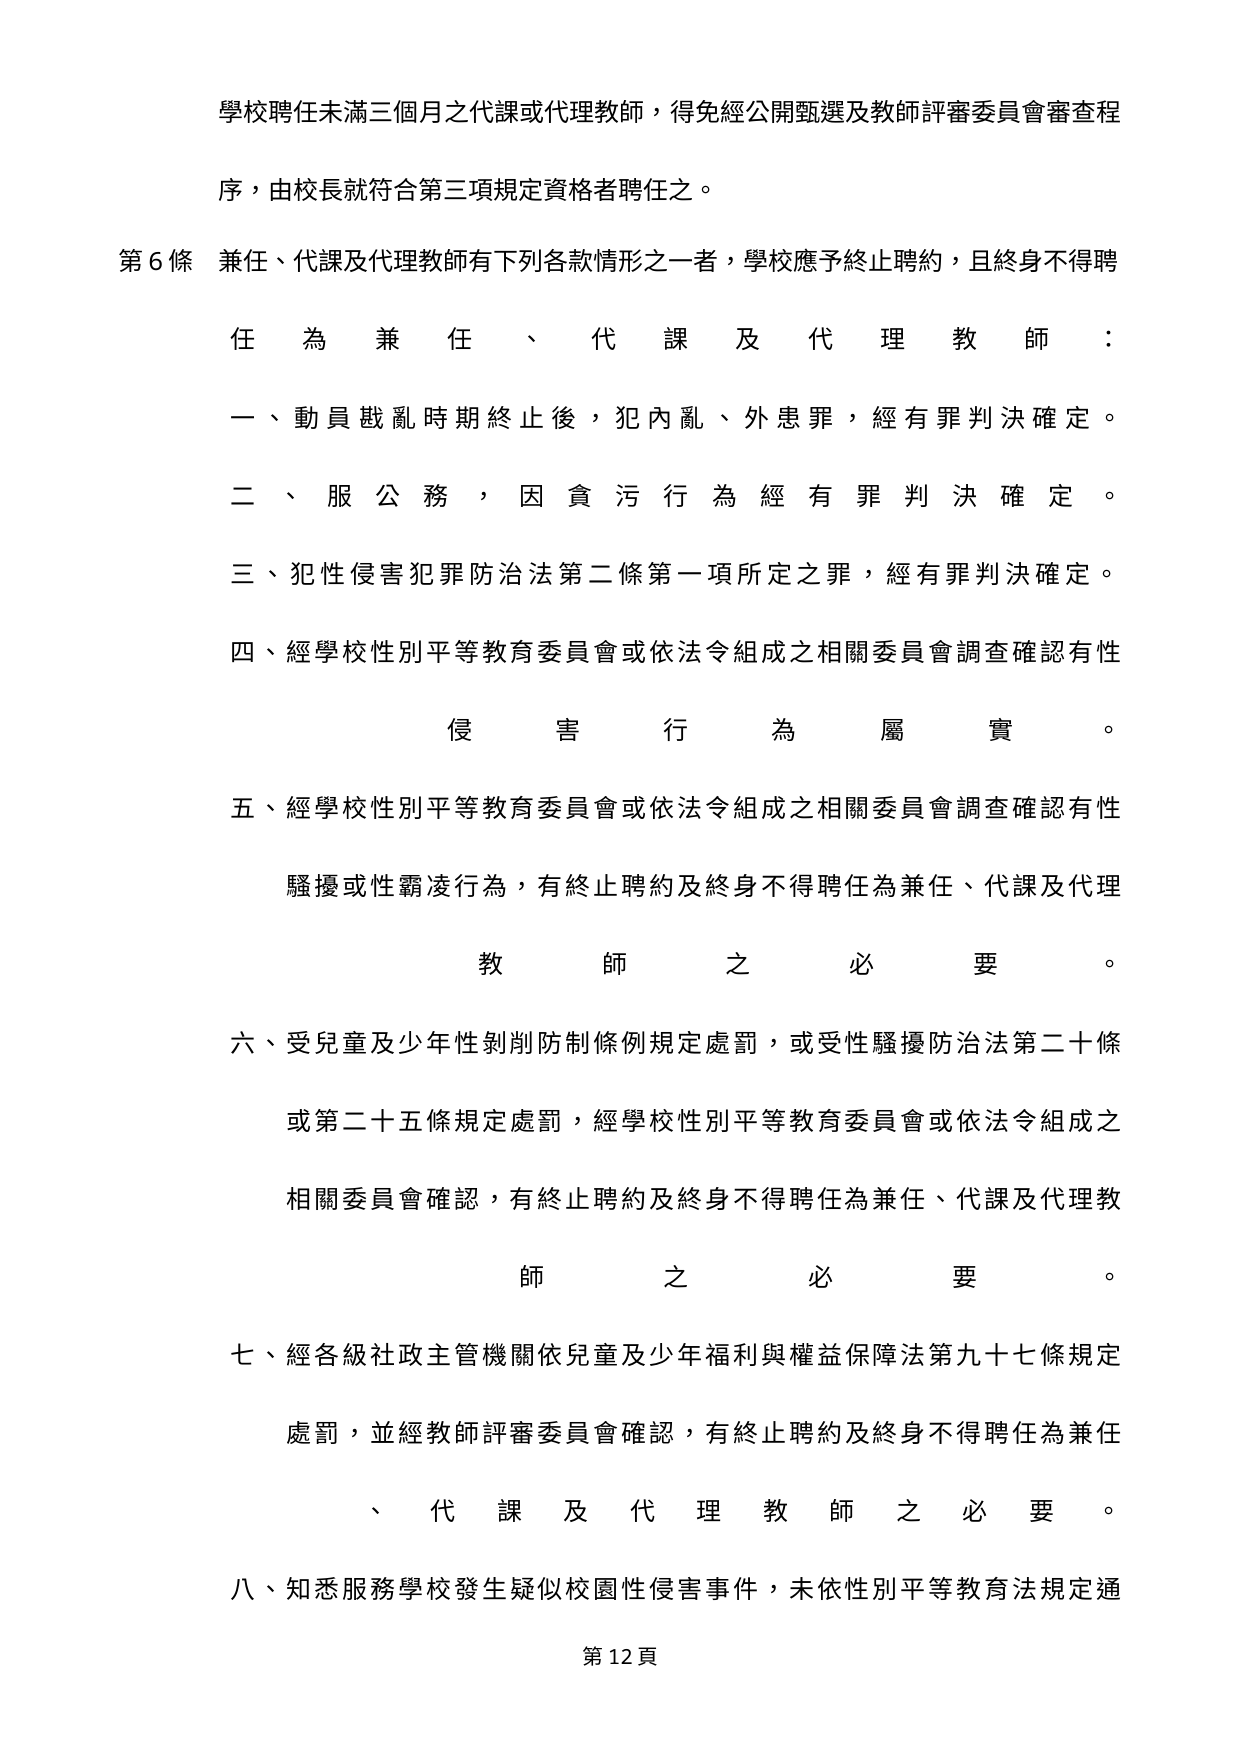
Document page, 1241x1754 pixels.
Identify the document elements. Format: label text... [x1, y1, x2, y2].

text 學校聘任未滿三個月之代課或代理教師，得免經公開甄選及教師評審委員會審查程序，由校長就符合第三項規定資格者聘任之。 [218, 68, 1122, 209]
text 第6條 兼任、代課及代理教師有下列各款情形之一者，學校應予終止聘約，且終身不得聘任為兼任、代課及代理教師： 一、動員戡亂時期終止後，犯內亂、外患罪，經有罪判決確定。 二、服公務，因貪污行為經有罪判決確定。 三、犯性侵害犯罪防治法第二條第一項所定之罪，經有罪判決確定。 四、經學校性別平等教育委員會或依法令組成之相關委員會調查確認有性 侵害行為屬實。 五、經學校性別平等教育委員會或依法令組成之相關委員會調查確認有性 騷擾或性霸凌行為，有終止聘約及終身不得聘任為兼任、代課及代理 教師之必要。 六、受兒童及少年性剝削防制條例規定處罰，或受性騷擾防治法第二十條 或第二十五條規定處罰，經學校性別平等教育委員會或依法令組成之 相關委員會確認，有終止聘約及終身不得聘任為兼任、代課及代理教 師之必要。 七、經各級社政主管機關依兒童及少年福利與權益保障法第九十七條規定 處罰，並經教師評審委員會確認，有終止聘約及終身不得聘任為兼任 、代課及代理教師之必要。 八、知悉服務學校發生疑似校園性侵害事件，未依性別平等教育法規定通 [118, 218, 1122, 1609]
